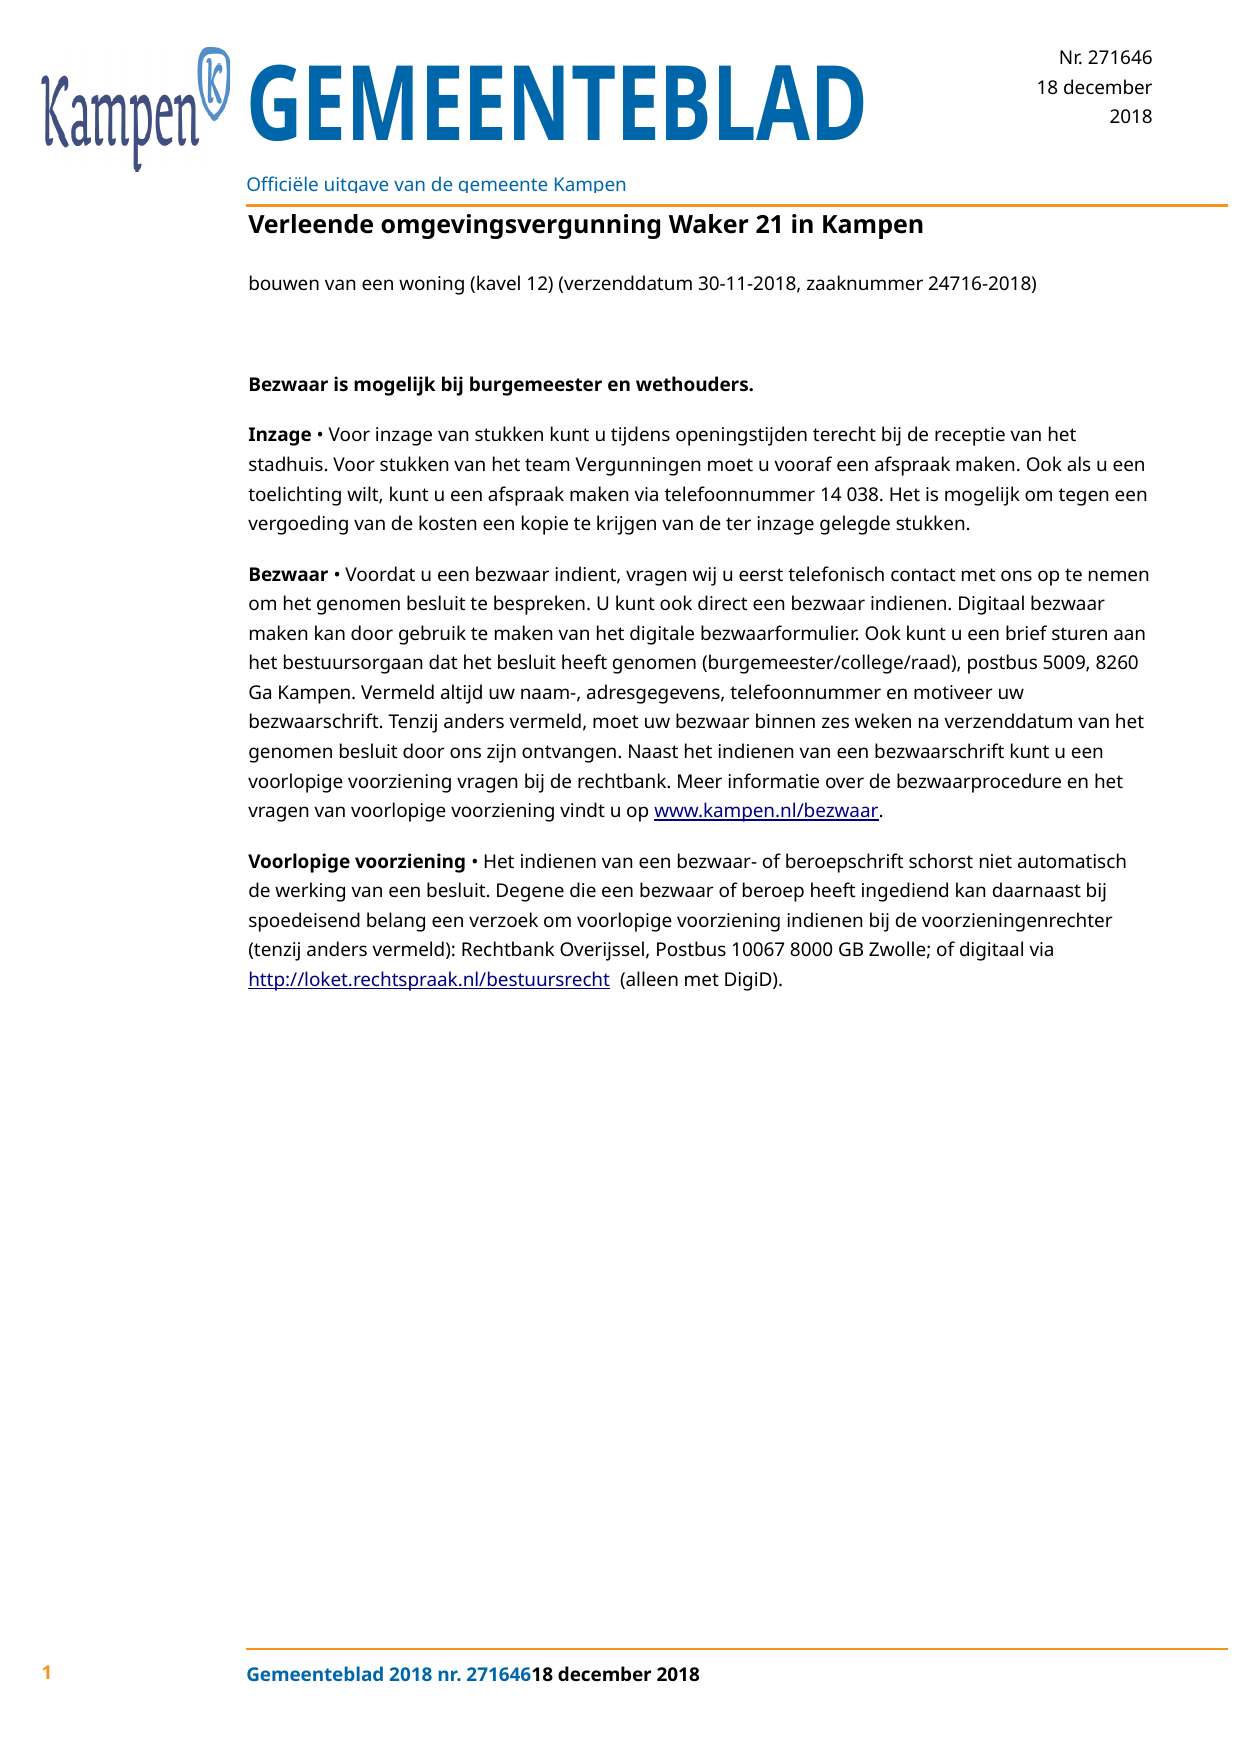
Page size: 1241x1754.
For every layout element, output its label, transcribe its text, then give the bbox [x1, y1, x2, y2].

text Bezwaar is mogelijk bij burgemeester en wethouders. [248, 371, 1152, 397]
text bouwen van een woning (kavel 12) (verzenddatum 30-11-2018, zaaknummer 24716-2018) [248, 270, 1152, 296]
text Verleende omgevingsvergunning Waker 21 in Kampen [248, 207, 1152, 241]
picture [41, 47, 231, 172]
text Bezwaar • Voordat u een bezwaar indient, vragen wij u eerst telefonisch contact met ons op te nemen om het genomen besluit te bespreken. U kunt ook direct een bezwaar indienen. Digitaal bezwaar maken kan door gebruik te maken van het digitale bezwaarformulier. Ook kunt u een brief sturen aan het bestuursorgaan dat het besluit heeft genomen (burgemeester/college/raad), postbus 5009, 8260 Ga Kampen. Vermeld altijd uw naam-, adresgegevens, telefoonnummer en motiveer uw bezwaarschrift. Tenzij anders vermeld, moet uw bezwaar binnen zes weken na verzenddatum van het genomen besluit door ons zijn ontvangen. Naast het indienen van een bezwaarschrift kunt u een voorlopige voorziening vragen bij de rechtbank. Meer informatie over de bezwaarprocedure en het vragen van voorlopige voorziening vindt u op www.kampen.nl/bezwaar. [248, 561, 1152, 823]
text Inzage • Voor inzage van stukken kunt u tijdens openingstijden terecht bij de receptie van het stadhuis. Voor stukken van het team Vergunningen moet u vooraf een afspraak maken. Ook als u een toelichting wilt, kunt u een afspraak maken via telefoonnummer 14 038. Het is mogelijk om tegen een vergoeding van de kosten een kopie te krijgen van de ter inzage gelegde stukken. [248, 422, 1152, 536]
text Voorlopige voorziening • Het indienen van een bezwaar- of beroepschrift schorst niet automatisch de werking van een besluit. Degene die een bezwaar of beroep heeft ingediend kan daarnaast bij spoedeisend belang een verzoek om voorlopige voorziening indienen bij de voorzieningenrechter (tenzij anders vermeld): Rechtbank Overijssel, Postbus 10067 8000 GB Zwolle; of digitaal via http://loket.rechtspraak.nl/bestuursrecht (alleen met DigiD). [248, 848, 1152, 992]
